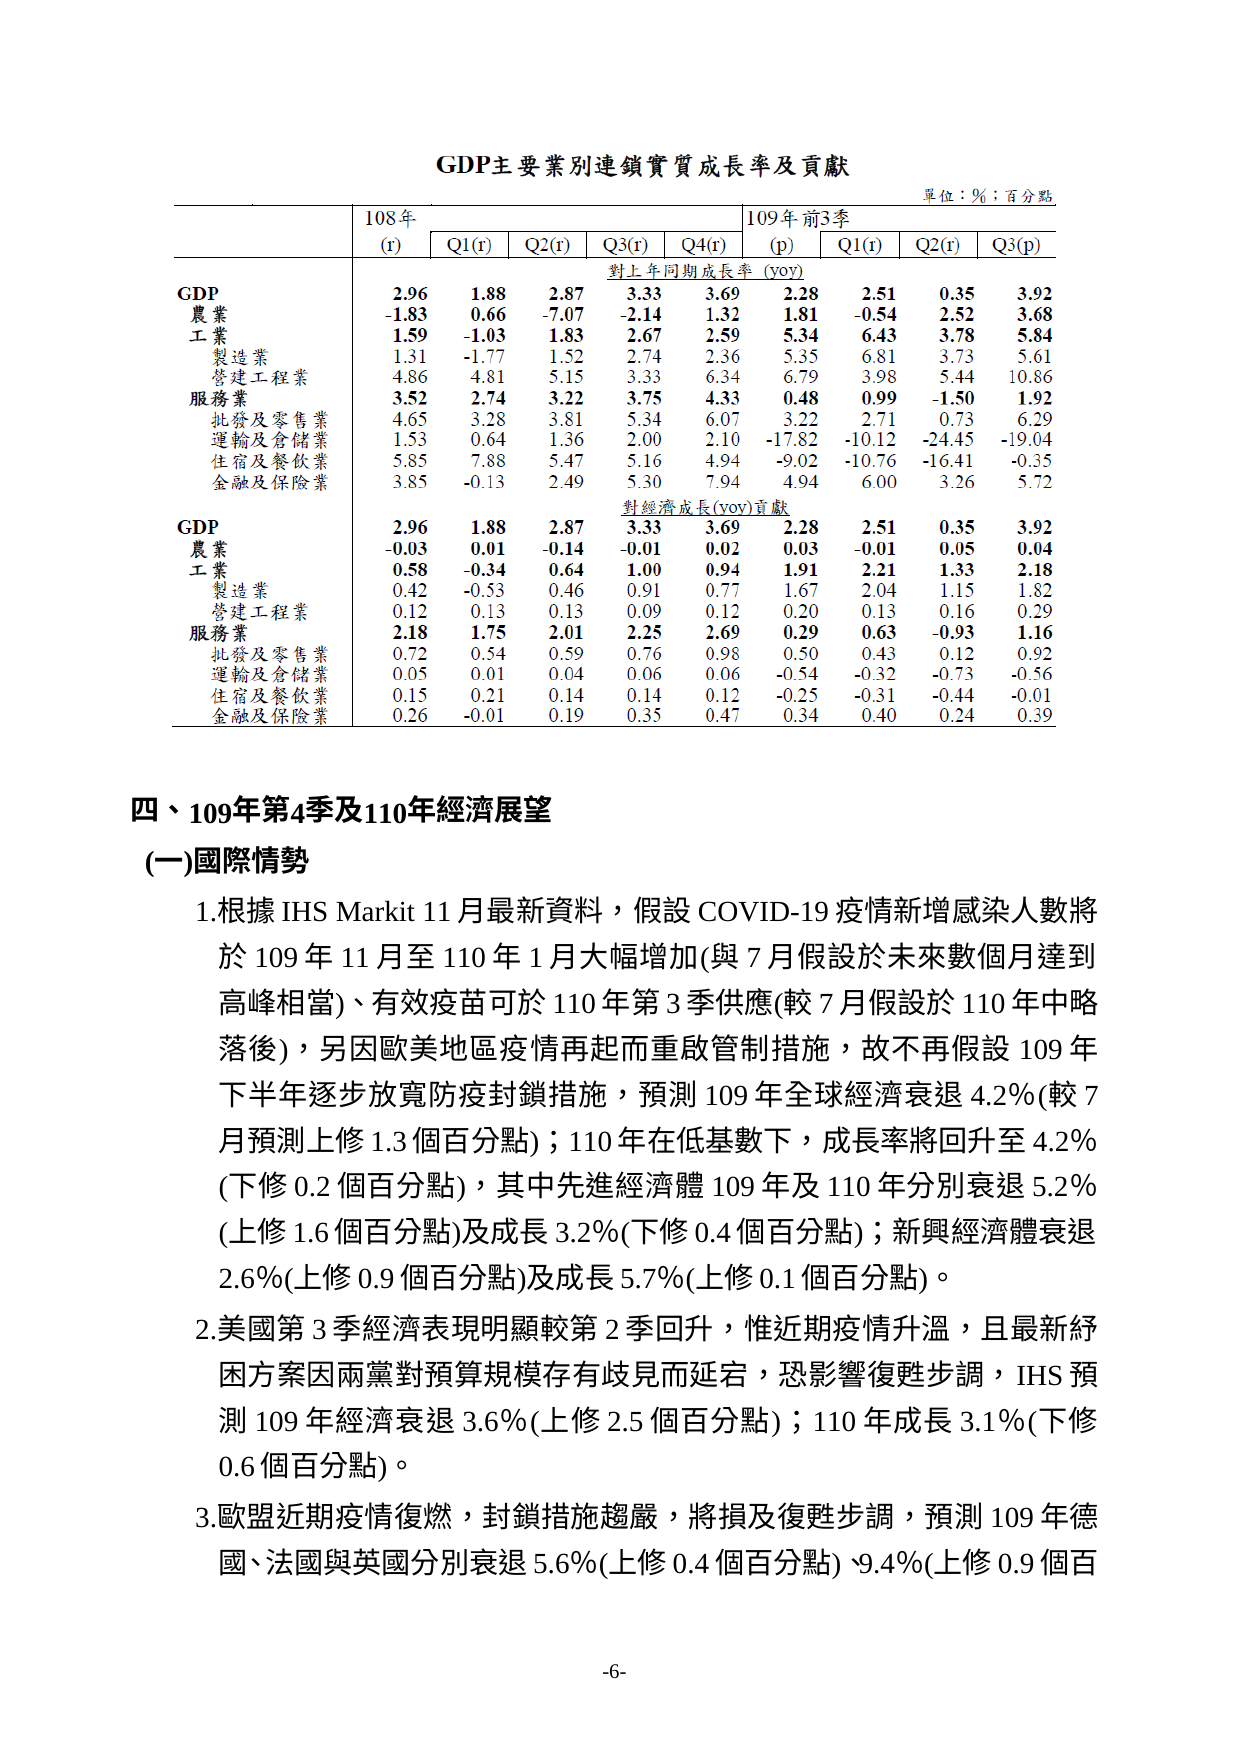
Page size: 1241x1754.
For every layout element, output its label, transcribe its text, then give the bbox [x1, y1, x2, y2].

text 2.美國第3季經濟表現明顯較第2季回升，惟近期疫情升溫，且最新紓困方案因兩黨對預算規模存有歧見而延宕，恐影響復甦步調，IHS預測109年經濟衰退3.6％(上修2.5個百分點)；110年成長3.1％(下修0.6個百分點)。 [195, 1303, 1098, 1486]
text 1.根據IHS Markit 11月最新資料，假設COVID-19疫情新增感染人數將於109年11月至110年1月大幅增加(與7月假設於未來數個月達到高峰相當)、有效疫苗可於110年第3季供應(較7月假設於110年中略落後)，另因歐美地區疫情再起而重啟管制措施，故不再假設109年下半年逐步放寬防疫封鎖措施，預測109年全球經濟衰退4.2％(較7月預測上修1.3個百分點)；110年在低基數下，成長率將回升至4.2％(下修0.2個百分點)，其中先進經濟體109年及110年分別衰退5.2％(上修1.6個百分點)及成長3.2％(下修0.4個百分點)；新興經濟體衰退2.6％(上修0.9個百分點)及成長5.7％(上修0.1個百分點)。 [195, 885, 1098, 1298]
text 3.歐盟近期疫情復燃，封鎖措施趨嚴，將損及復甦步調，預測109年德國、法國與英國分別衰退5.6％(上修0.4個百分點)、9.4％(上修0.9個百 [195, 1491, 1098, 1583]
picture [162, 130, 1067, 735]
text (一)國際情勢 [130, 834, 1098, 880]
text 四、109年第4季及110年經濟展望 [130, 783, 1098, 829]
